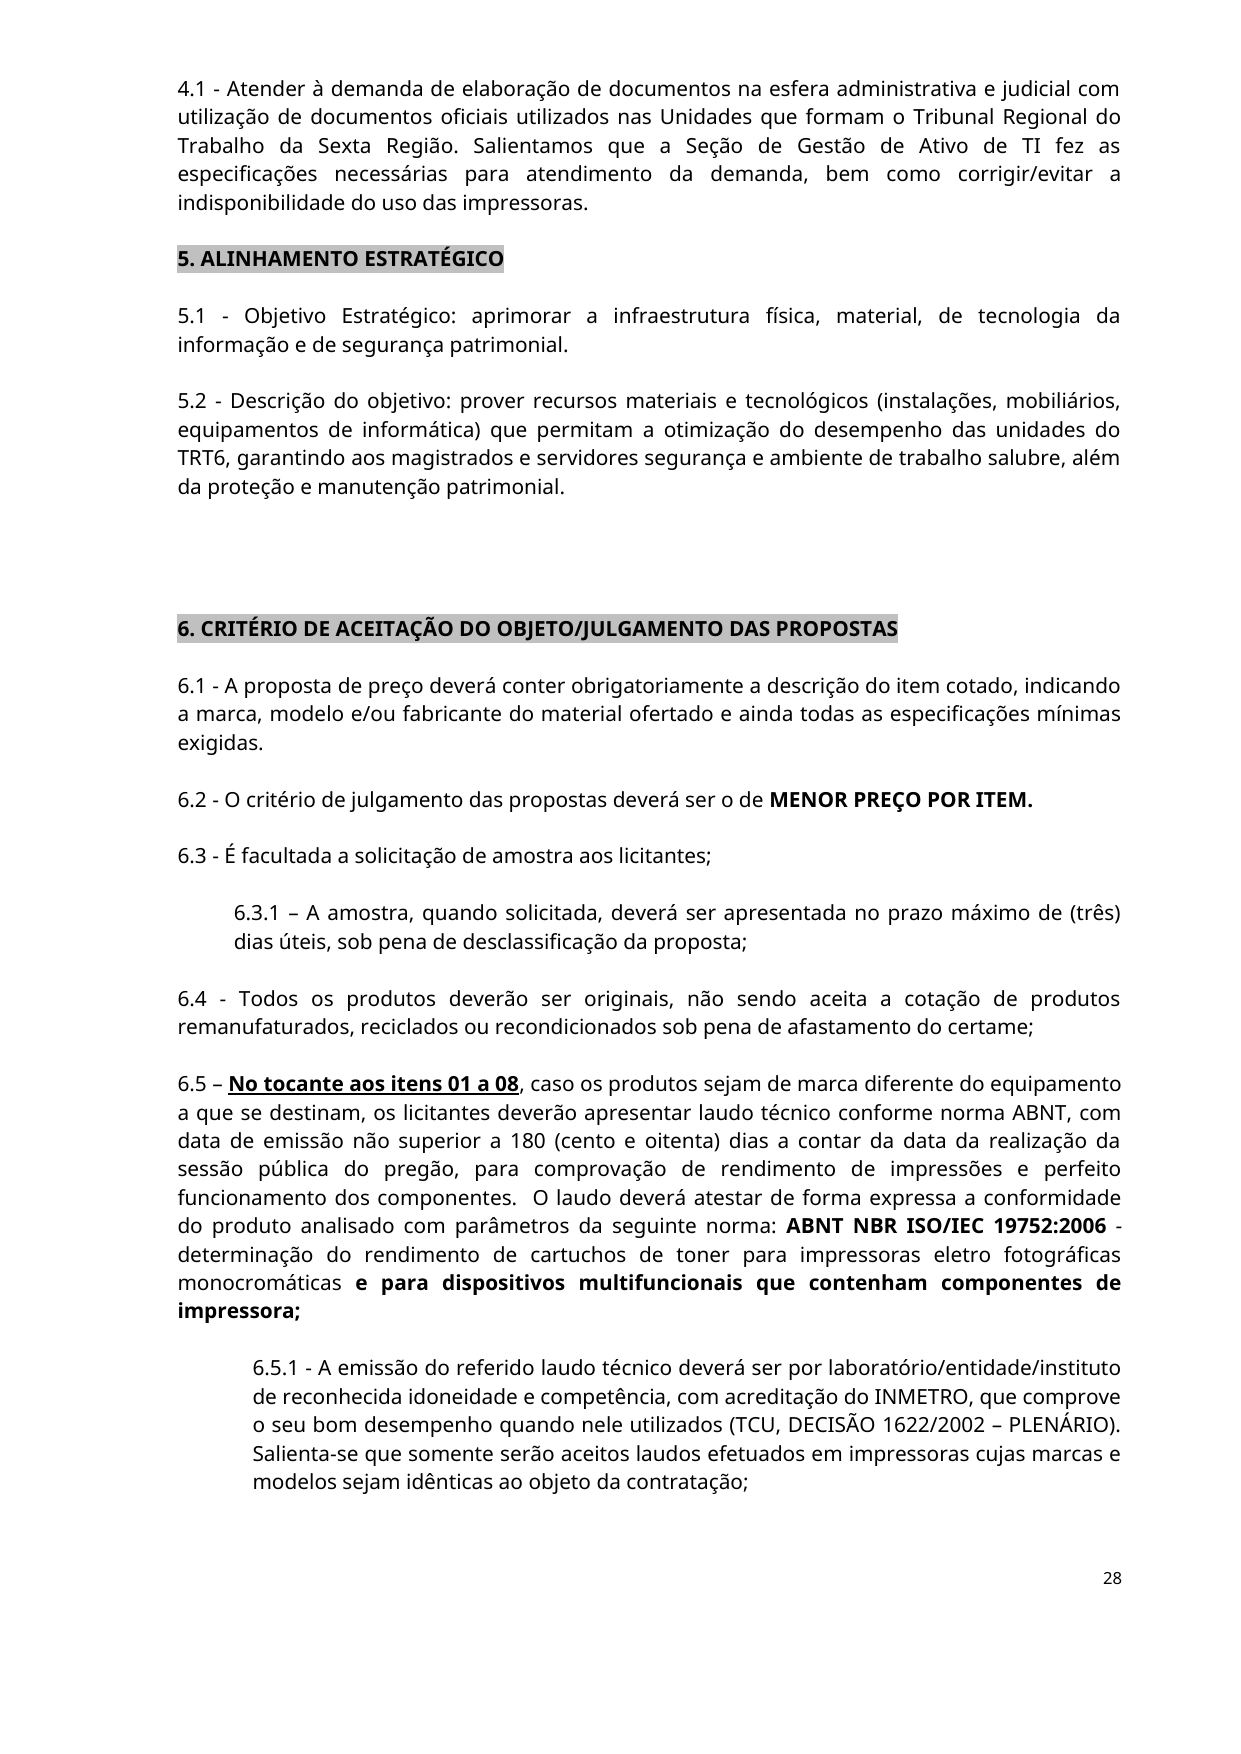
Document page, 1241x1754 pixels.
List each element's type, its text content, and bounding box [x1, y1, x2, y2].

text 6.4 - Todos os produtos deverão ser originais, não sendo aceita a cotação de produtos remanufaturados, reciclados ou recondicionados sob pena de afastamento do certame; [177, 984, 1122, 1041]
text 5.2 - Descrição do objetivo: prover recursos materiais e tecnológicos (instalações, mobiliários, equipamentos de informática) que permitam a otimização do desempenho das unidades do TRT6, garantindo aos magistrados e servidores segurança e ambiente de trabalho salubre, além da proteção e manutenção patrimonial. [177, 387, 1122, 500]
text 6.5 – No tocante aos itens 01 a 08, caso os produtos sejam de marca diferente do equipamento a que se destinam, os licitantes deverão apresentar laudo técnico conforme norma ABNT, com data de emissão não superior a 180 (cento e oitenta) dias a contar da data da realização da sessão pública do pregão, para comprovação de rendimento de impressões e perfeito funcionamento dos componentes. O laudo deverá atestar de forma expressa a conformidade do produto analisado com parâmetros da seguinte norma: ABNT NBR ISO/IEC 19752:2006 - determinação do rendimento de cartuchos de toner para impressoras eletro fotográficas monocromáticas e para dispositivos multifuncionais que contenham componentes de impressora; [177, 1069, 1122, 1325]
text 6.1 - A proposta de preço deverá conter obrigatoriamente a descrição do item cotado, indicando a marca, modelo e/ou fabricante do material ofertado e ainda todas as especificações mínimas exigidas. [177, 671, 1122, 756]
text 6.3 - É facultada a solicitação de amostra aos licitantes; [177, 842, 1122, 870]
text 6.3.1 – A amostra, quando solicitada, deverá ser apresentada no prazo máximo de (três) dias úteis, sob pena de desclassificação da proposta; [233, 898, 1122, 955]
text 6.2 - O critério de julgamento das propostas deverá ser o de MENOR PREÇO POR ITEM. [177, 785, 1122, 813]
text 6.5.1 - A emissão do referido laudo técnico deverá ser por laboratório/entidade/instituto de reconhecida idoneidade e competência, com acreditação do INMETRO, que comprove o seu bom desempenho quando nele utilizados (TCU, DECISÃO 1622/2002 – PLENÁRIO). Salienta-se que somente serão aceitos laudos efetuados em impressoras cujas marcas e modelos sejam idênticas ao objeto da contratação; [252, 1353, 1122, 1496]
text 4.1 - Atender à demanda de elaboração de documentos na esfera administrativa e judicial com utilização de documentos oficiais utilizados nas Unidades que formam o Tribunal Regional do Trabalho da Sexta Região. Salientamos que a Seção de Gestão de Ativo de TI fez as especificações necessárias para atendimento da demanda, bem como corrigir/evitar a indisponibilidade do uso das impressoras. [177, 74, 1122, 216]
text 5. ALINHAMENTO ESTRATÉGICO [177, 244, 1122, 273]
text 6. CRITÉRIO DE ACEITAÇÃO DO OBJETO/JULGAMENTO DAS PROPOSTAS [177, 614, 1118, 643]
text 5.1 - Objetivo Estratégico: aprimorar a infraestrutura física, material, de tecnologia da informação e de segurança patrimonial. [177, 301, 1122, 358]
